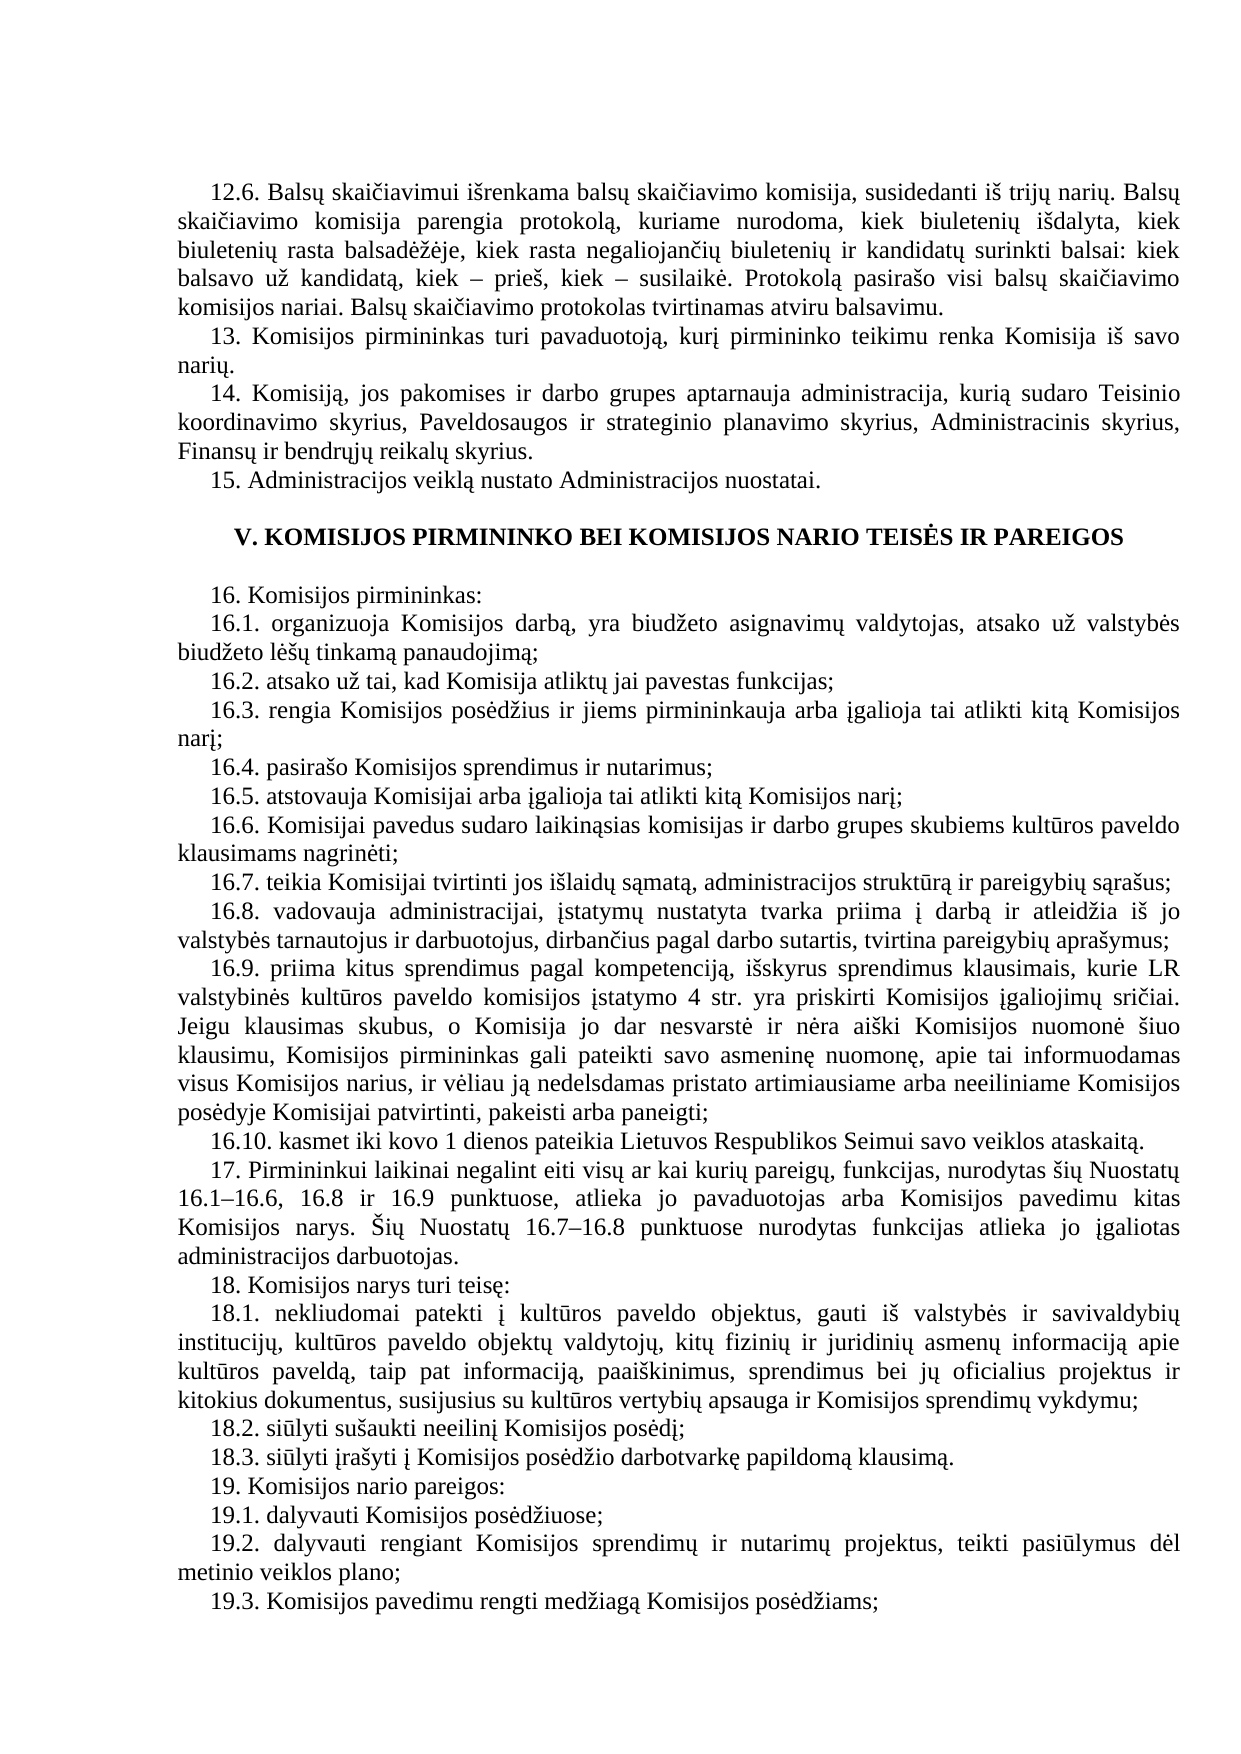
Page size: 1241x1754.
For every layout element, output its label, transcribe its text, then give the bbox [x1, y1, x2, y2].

text 16.6. Komisijai pavedus sudaro laikinąsias komisijas ir darbo grupes skubiems kultūros paveldo klausimams nagrinėti; [177, 810, 1181, 867]
text 18.1. nekliudomai patekti į kultūros paveldo objektus, gauti iš valstybės ir savivaldybių institucijų, kultūros paveldo objektų valdytojų, kitų fizinių ir juridinių asmenų informaciją apie kultūros paveldą, taip pat informaciją, paaiškinimus, sprendimus bei jų oficialius projektus ir kitokius dokumentus, susijusius su kultūros vertybių apsauga ir Komisijos sprendimų vykdymu; [177, 1298, 1181, 1413]
text 19.2. dalyvauti rengiant Komisijos sprendimų ir nutarimų projektus, teikti pasiūlymus dėl metinio veiklos plano; [177, 1528, 1181, 1586]
text 18.3. siūlyti įrašyti į Komisijos posėdžio darbotvarkę papildomą klausimą. [177, 1442, 1181, 1471]
text V. KOMISIJOS PIRMININKO BEI KOMISIJOS NARIO TEISĖS IR PAREIGOS [177, 522, 1181, 551]
text 17. Pirmininkui laikinai negalint eiti visų ar kai kurių pareigų, funkcijas, nurodytas šių Nuostatų 16.1–16.6, 16.8 ir 16.9 punktuose, atlieka jo pavaduotojas arba Komisijos pavedimu kitas Komisijos narys. Šių Nuostatų 16.7–16.8 punktuose nurodytas funkcijas atlieka jo įgaliotas administracijos darbuotojas. [177, 1155, 1181, 1270]
text 19.3. Komisijos pavedimu rengti medžiagą Komisijos posėdžiams; [177, 1586, 1181, 1615]
text 16. Komisijos pirmininkas: [177, 580, 1181, 608]
text 18. Komisijos narys turi teisę: [177, 1270, 1181, 1298]
text 15. Administracijos veiklą nustato Administracijos nuostatai. [177, 465, 1181, 493]
text 16.10. kasmet iki kovo 1 dienos pateikia Lietuvos Respublikos Seimui savo veiklos ataskaitą. [177, 1126, 1181, 1155]
text 16.8. vadovauja administracijai, įstatymų nustatyta tvarka priima į darbą ir atleidžia iš jo valstybės tarnautojus ir darbuotojus, dirbančius pagal darbo sutartis, tvirtina pareigybių aprašymus; [177, 896, 1181, 953]
text 14. Komisiją, jos pakomises ir darbo grupes aptarnauja administracija, kurią sudaro Teisinio koordinavimo skyrius, Paveldosaugos ir strateginio planavimo skyrius, Administracinis skyrius, Finansų ir bendrųjų reikalų skyrius. [177, 378, 1181, 465]
text 16.4. pasirašo Komisijos sprendimus ir nutarimus; [177, 752, 1181, 781]
text 16.9. priima kitus sprendimus pagal kompetenciją, išskyrus sprendimus klausimais, kurie LR valstybinės kultūros paveldo komisijos įstatymo 4 str. yra priskirti Komisijos įgaliojimų sričiai. Jeigu klausimas skubus, o Komisija jo dar nesvarstė ir nėra aiški Komisijos nuomonė šiuo klausimu, Komisijos pirmininkas gali pateikti savo asmeninę nuomonę, apie tai informuodamas visus Komisijos narius, ir vėliau ją nedelsdamas pristato artimiausiame arba neeiliniame Komisijos posėdyje Komisijai patvirtinti, pakeisti arba paneigti; [177, 953, 1181, 1126]
text 16.7. teikia Komisijai tvirtinti jos išlaidų sąmatą, administracijos struktūrą ir pareigybių sąrašus; [177, 867, 1181, 896]
text 16.2. atsako už tai, kad Komisija atliktų jai pavestas funkcijas; [177, 666, 1181, 695]
text 16.1. organizuoja Komisijos darbą, yra biudžeto asignavimų valdytojas, atsako už valstybės biudžeto lėšų tinkamą panaudojimą; [177, 608, 1181, 666]
text 16.3. rengia Komisijos posėdžius ir jiems pirmininkauja arba įgalioja tai atlikti kitą Komisijos narį; [177, 695, 1181, 752]
text 13. Komisijos pirmininkas turi pavaduotoją, kurį pirmininko teikimu renka Komisija iš savo narių. [177, 321, 1181, 378]
text 12.6. Balsų skaičiavimui išrenkama balsų skaičiavimo komisija, susidedanti iš trijų narių. Balsų skaičiavimo komisija parengia protokolą, kuriame nurodoma, kiek biuletenių išdalyta, kiek biuletenių rasta balsadėžėje, kiek rasta negaliojančių biuletenių ir kandidatų surinkti balsai: kiek balsavo už kandidatą, kiek – prieš, kiek – susilaikė. Protokolą pasirašo visi balsų skaičiavimo komisijos nariai. Balsų skaičiavimo protokolas tvirtinamas atviru balsavimu. [177, 177, 1181, 321]
text 18.2. siūlyti sušaukti neeilinį Komisijos posėdį; [177, 1413, 1181, 1442]
text 19. Komisijos nario pareigos: [177, 1471, 1181, 1500]
text 16.5. atstovauja Komisijai arba įgalioja tai atlikti kitą Komisijos narį; [177, 781, 1181, 810]
text 19.1. dalyvauti Komisijos posėdžiuose; [177, 1500, 1181, 1528]
